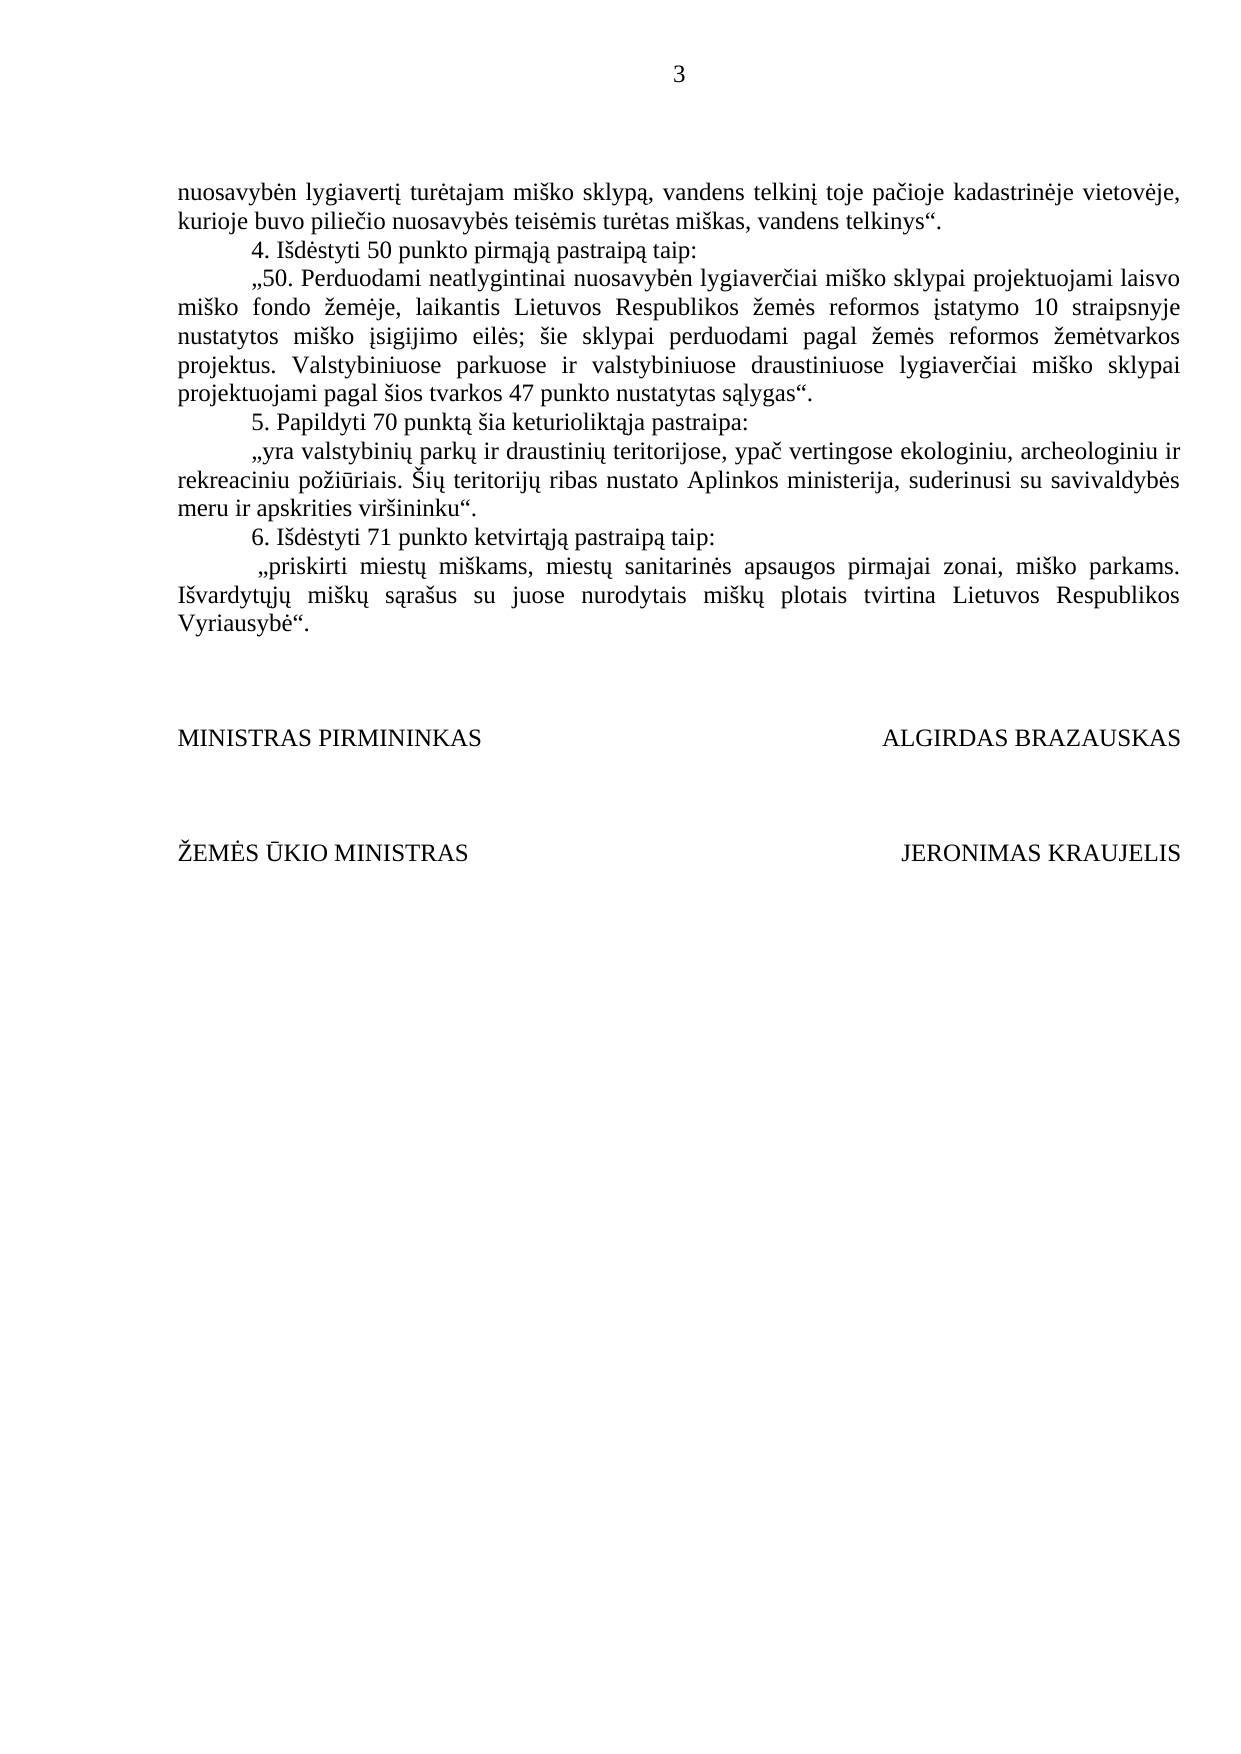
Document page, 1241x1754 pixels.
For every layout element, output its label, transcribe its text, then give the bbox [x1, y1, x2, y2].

text „yra valstybinių parkų ir draustinių teritorijose, ypač vertingose ekologiniu, archeologiniu ir rekreaciniu požiūriais. Šių teritorijų ribas nustato Aplinkos ministerija, suderinusi su savivaldybės meru ir apskrities viršininku“. [177, 436, 1181, 522]
text Žemės ūkio ministras Jeronimas Kraujelis [177, 838, 1181, 867]
text „50. Perduodami neatlygintinai nuosavybėn lygiaverčiai miško sklypai projektuojami laisvo miško fondo žemėje, laikantis Lietuvos Respublikos žemės reformos įstatymo 10 straipsnyje nustatytos miško įsigijimo eilės; šie sklypai perduodami pagal žemės reformos žemėtvarkos projektus. Valstybiniuose parkuose ir valstybiniuose draustiniuose lygiaverčiai miško sklypai projektuojami pagal šios tvarkos 47 punkto nustatytas sąlygas“. [177, 263, 1181, 407]
text Ministras Pirmininkas Algirdas Brazauskas [177, 723, 1181, 752]
text „priskirti miestų miškams, miestų sanitarinės apsaugos pirmajai zonai, miško parkams. Išvardytųjų miškų sąrašus su juose nurodytais miškų plotais tvirtina Lietuvos Respublikos Vyriausybė“. [177, 551, 1181, 637]
text 4. Išdėstyti 50 punkto pirmąją pastraipą taip: [177, 235, 1181, 263]
text 6. Išdėstyti 71 punkto ketvirtąją pastraipą taip: [177, 522, 1181, 551]
text nuosavybėn lygiavertį turėtajam miško sklypą, vandens telkinį toje pačioje kadastrinėje vietovėje, kurioje buvo piliečio nuosavybės teisėmis turėtas miškas, vandens telkinys“. [177, 177, 1181, 235]
text 5. Papildyti 70 punktą šia keturioliktąja pastraipa: [177, 407, 1181, 436]
